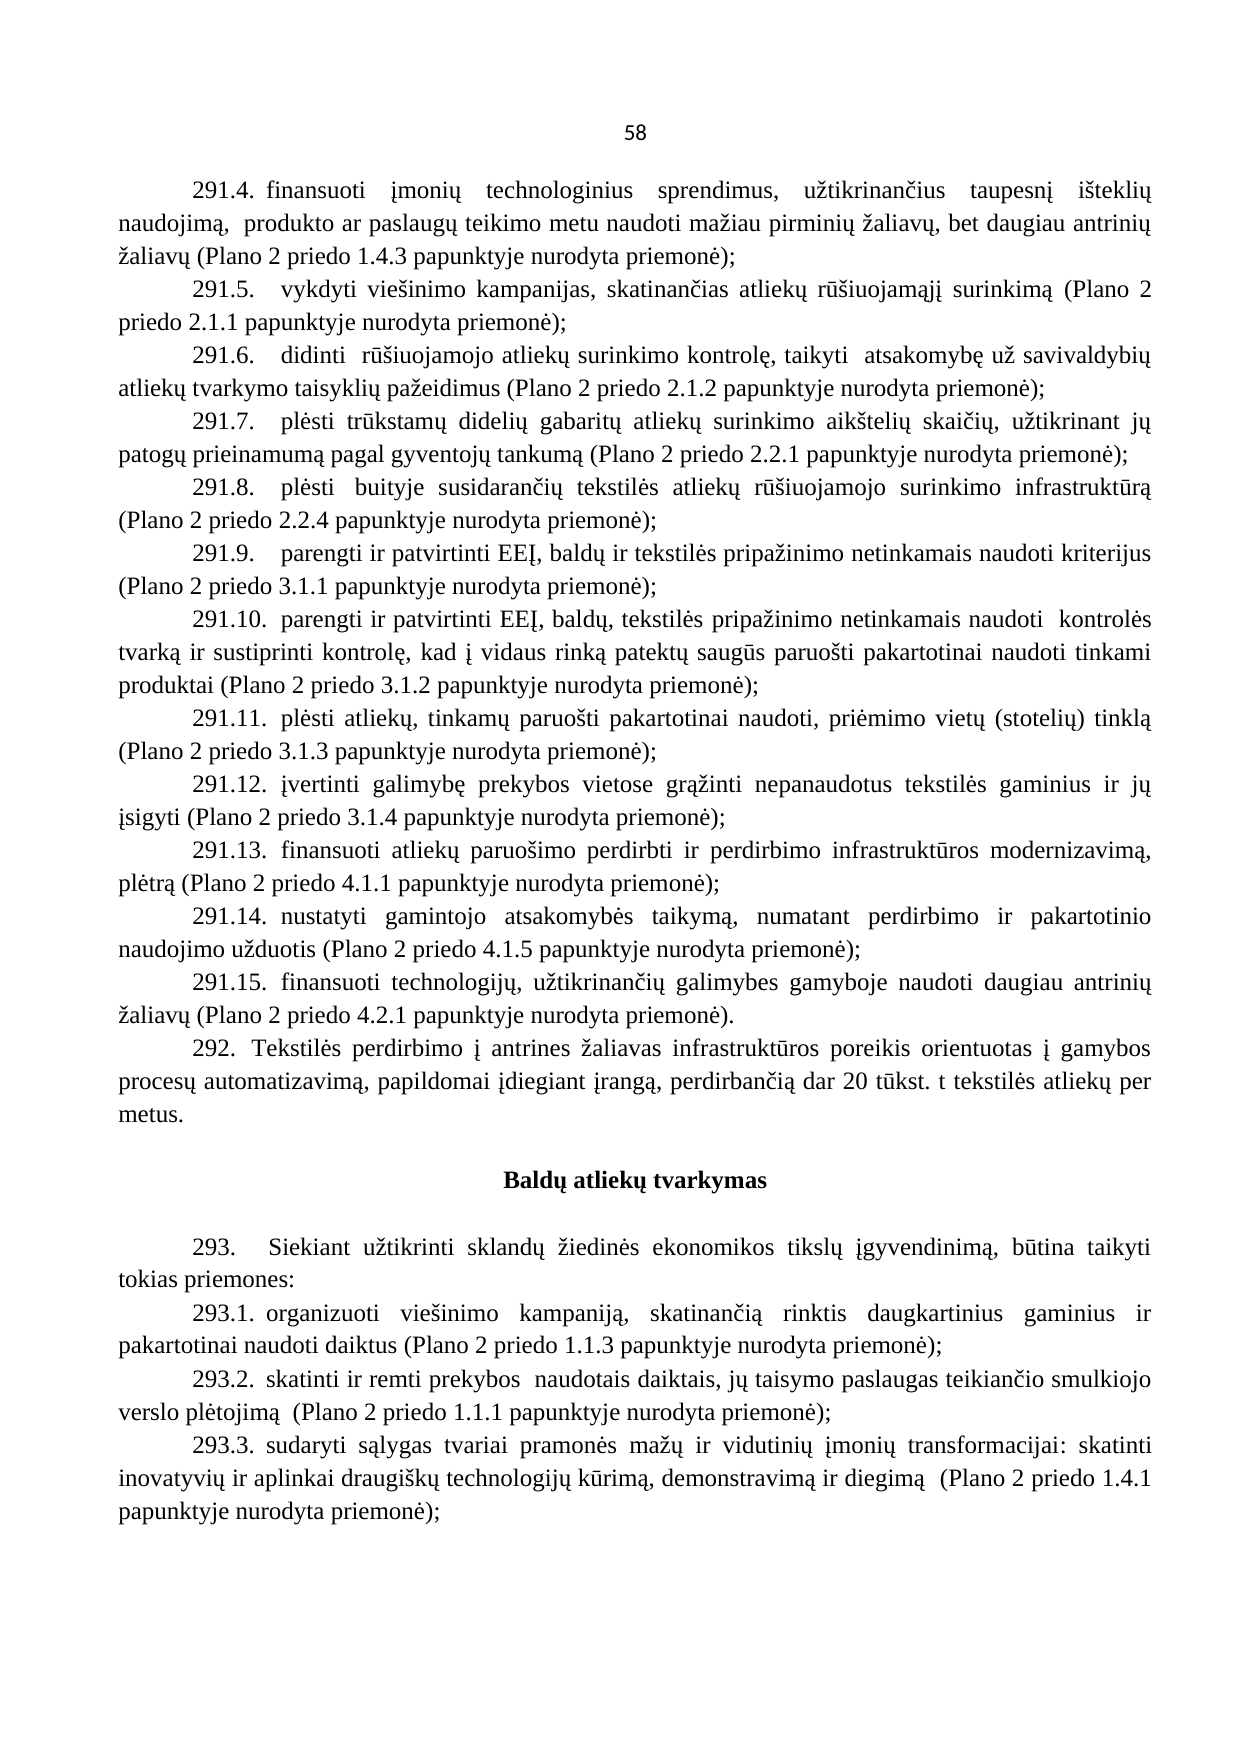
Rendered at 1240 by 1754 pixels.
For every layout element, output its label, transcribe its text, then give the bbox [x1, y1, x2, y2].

text 291.12. įvertinti galimybę prekybos vietose grąžinti nepanaudotus tekstilės gaminius ir jų įsigyti (Plano 2 priedo 3.1.4 papunktyje nurodyta priemonė); [118, 769, 1152, 831]
text 291.14. nustatyti gamintojo atsakomybės taikymą, numatant perdirbimo ir pakartotinio naudojimo užduotis (Plano 2 priedo 4.1.5 papunktyje nurodyta priemonė); [118, 901, 1152, 963]
text 291.10. parengti ir patvirtinti EEĮ, baldų, tekstilės pripažinimo netinkamais naudoti kontrolės tvarką ir sustiprinti kontrolę, kad į vidaus rinką patektų saugūs paruošti pakartotinai naudoti tinkami produktai (Plano 2 priedo 3.1.2 papunktyje nurodyta priemonė); [118, 604, 1152, 699]
text 291.7. plėsti trūkstamų didelių gabaritų atliekų surinkimo aikštelių skaičių, užtikrinant jų patogų prieinamumą pagal gyventojų tankumą (Plano 2 priedo 2.2.1 papunktyje nurodyta priemonė); [118, 406, 1152, 468]
text 293. Siekiant užtikrinti sklandų žiedinės ekonomikos tikslų įgyvendinimą, būtina taikyti tokias priemones: [118, 1232, 1152, 1293]
text 291.4. finansuoti įmonių technologinius sprendimus, užtikrinančius taupesnį išteklių naudojimą, produkto ar paslaugų teikimo metu naudoti mažiau pirminių žaliavų, bet daugiau antrinių žaliavų (Plano 2 priedo 1.4.3 papunktyje nurodyta priemonė); [118, 175, 1152, 270]
text 291.8. plėsti buityje susidarančių tekstilės atliekų rūšiuojamojo surinkimo infrastruktūrą (Plano 2 priedo 2.2.4 papunktyje nurodyta priemonė); [118, 472, 1152, 534]
text 291.15. finansuoti technologijų, užtikrinančių galimybes gamyboje naudoti daugiau antrinių žaliavų (Plano 2 priedo 4.2.1 papunktyje nurodyta priemonė). [118, 967, 1152, 1029]
text 293.2. skatinti ir remti prekybos naudotais daiktais, jų taisymo paslaugas teikiančio smulkiojo verslo plėtojimą (Plano 2 priedo 1.1.1 papunktyje nurodyta priemonė); [118, 1364, 1152, 1425]
text 291.13. finansuoti atliekų paruošimo perdirbti ir perdirbimo infrastruktūros modernizavimą, plėtrą (Plano 2 priedo 4.1.1 papunktyje nurodyta priemonė); [118, 835, 1152, 897]
text 291.5. vykdyti viešinimo kampanijas, skatinančias atliekų rūšiuojamąjį surinkimą (Plano 2 priedo 2.1.1 papunktyje nurodyta priemonė); [118, 274, 1152, 336]
text 291.6. didinti rūšiuojamojo atliekų surinkimo kontrolę, taikyti atsakomybę už savivaldybių atliekų tvarkymo taisyklių pažeidimus (Plano 2 priedo 2.1.2 papunktyje nurodyta priemonė); [118, 340, 1152, 402]
text 293.1. organizuoti viešinimo kampaniją, skatinančią rinktis daugkartinius gaminius ir pakartotinai naudoti daiktus (Plano 2 priedo 1.1.3 papunktyje nurodyta priemonė); [118, 1298, 1152, 1359]
text 291.9. parengti ir patvirtinti EEĮ, baldų ir tekstilės pripažinimo netinkamais naudoti kriterijus (Plano 2 priedo 3.1.1 papunktyje nurodyta priemonė); [118, 538, 1152, 600]
text 292. Tekstilės perdirbimo į antrines žaliavas infrastruktūros poreikis orientuotas į gamybos procesų automatizavimą, papildomai įdiegiant įrangą, perdirbančią dar 20 tūkst. t tekstilės atliekų per metus. [118, 1033, 1152, 1128]
text 293.3. sudaryti sąlygas tvariai pramonės mažų ir vidutinių įmonių transformacijai: skatinti inovatyvių ir aplinkai draugiškų technologijų kūrimą, demonstravimą ir diegimą (Plano 2 priedo 1.4.1 papunktyje nurodyta priemonė); [118, 1430, 1152, 1524]
text 291.11. plėsti atliekų, tinkamų paruošti pakartotinai naudoti, priėmimo vietų (stotelių) tinklą (Plano 2 priedo 3.1.3 papunktyje nurodyta priemonė); [118, 703, 1152, 765]
text Baldų atliekų tvarkymas [118, 1166, 1152, 1194]
